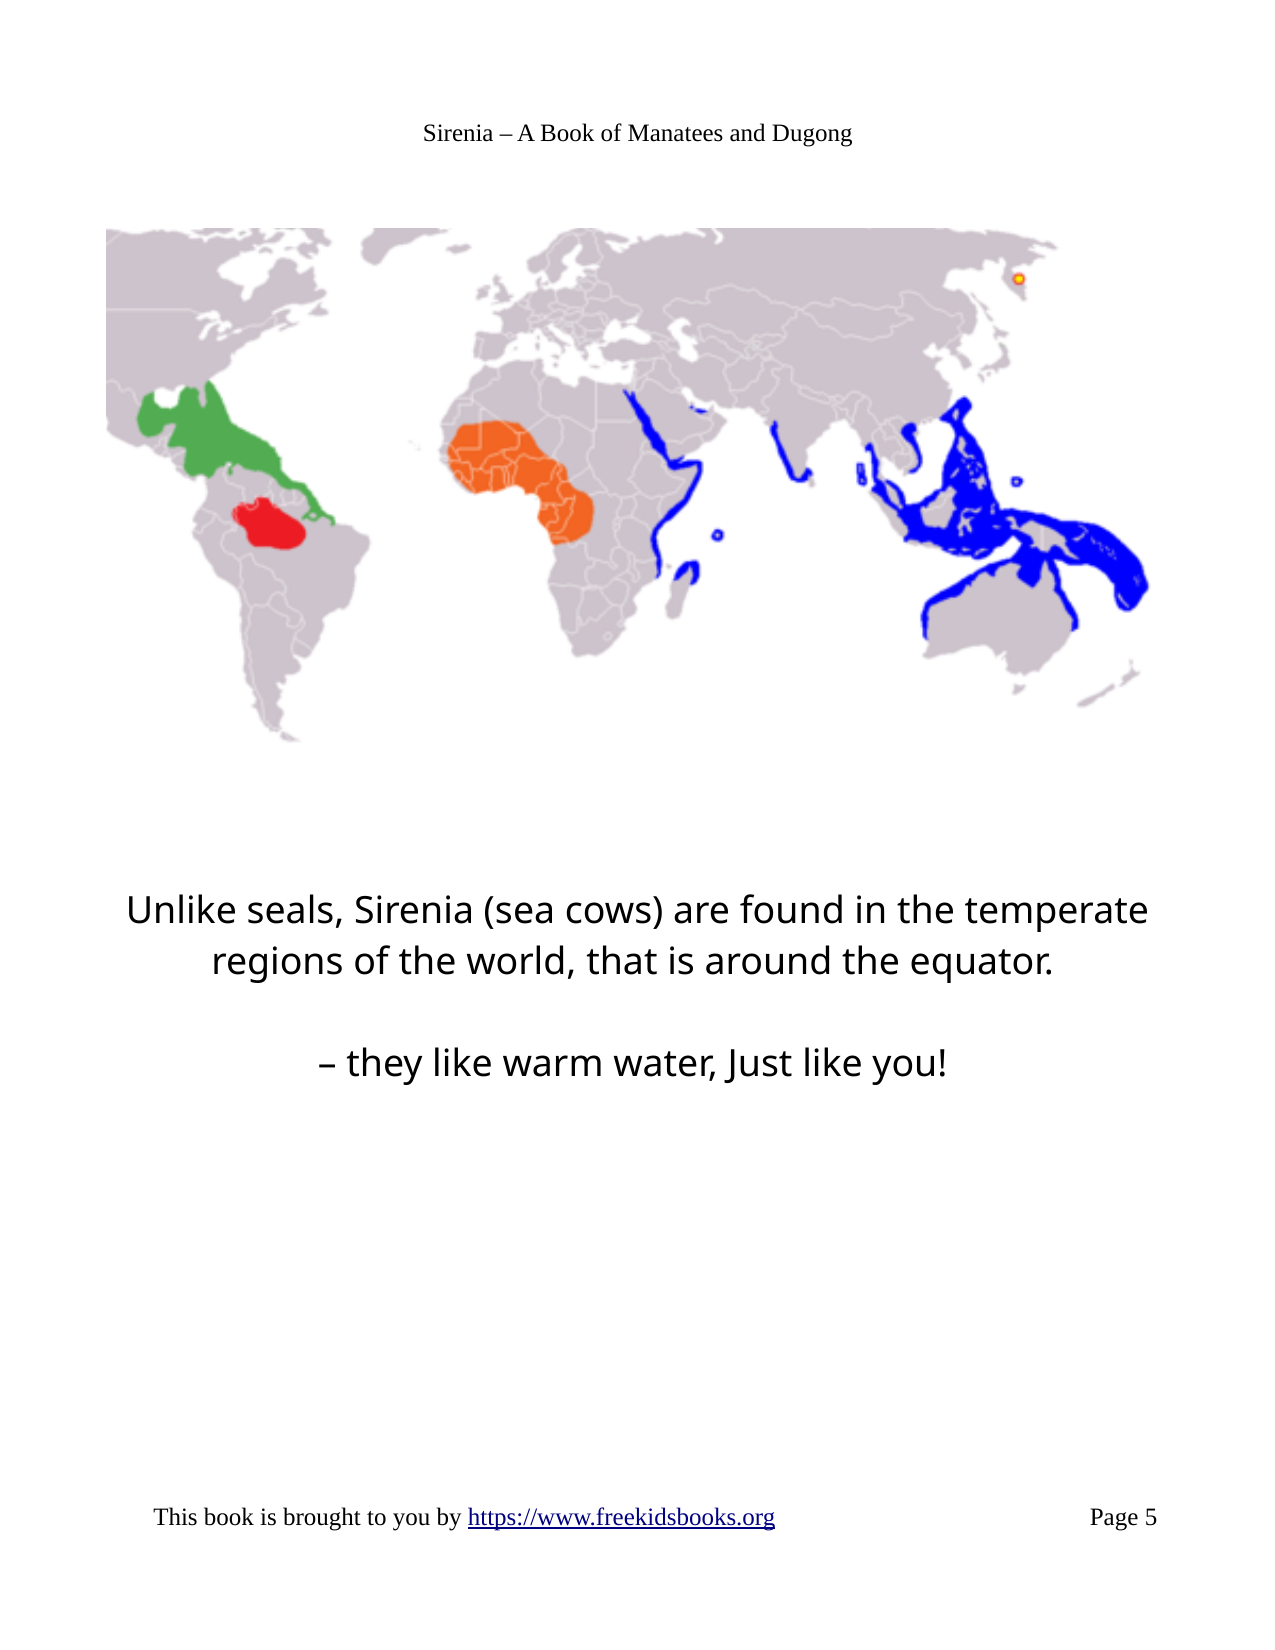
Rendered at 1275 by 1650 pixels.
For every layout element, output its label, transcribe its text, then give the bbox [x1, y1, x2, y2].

text Unlike seals, Sirenia (sea cows) are found in the temperate regions of the world, that is around the equator. [118, 883, 1157, 985]
text – they like warm water, Just like you! [118, 1036, 1157, 1087]
picture [106, 228, 1169, 781]
